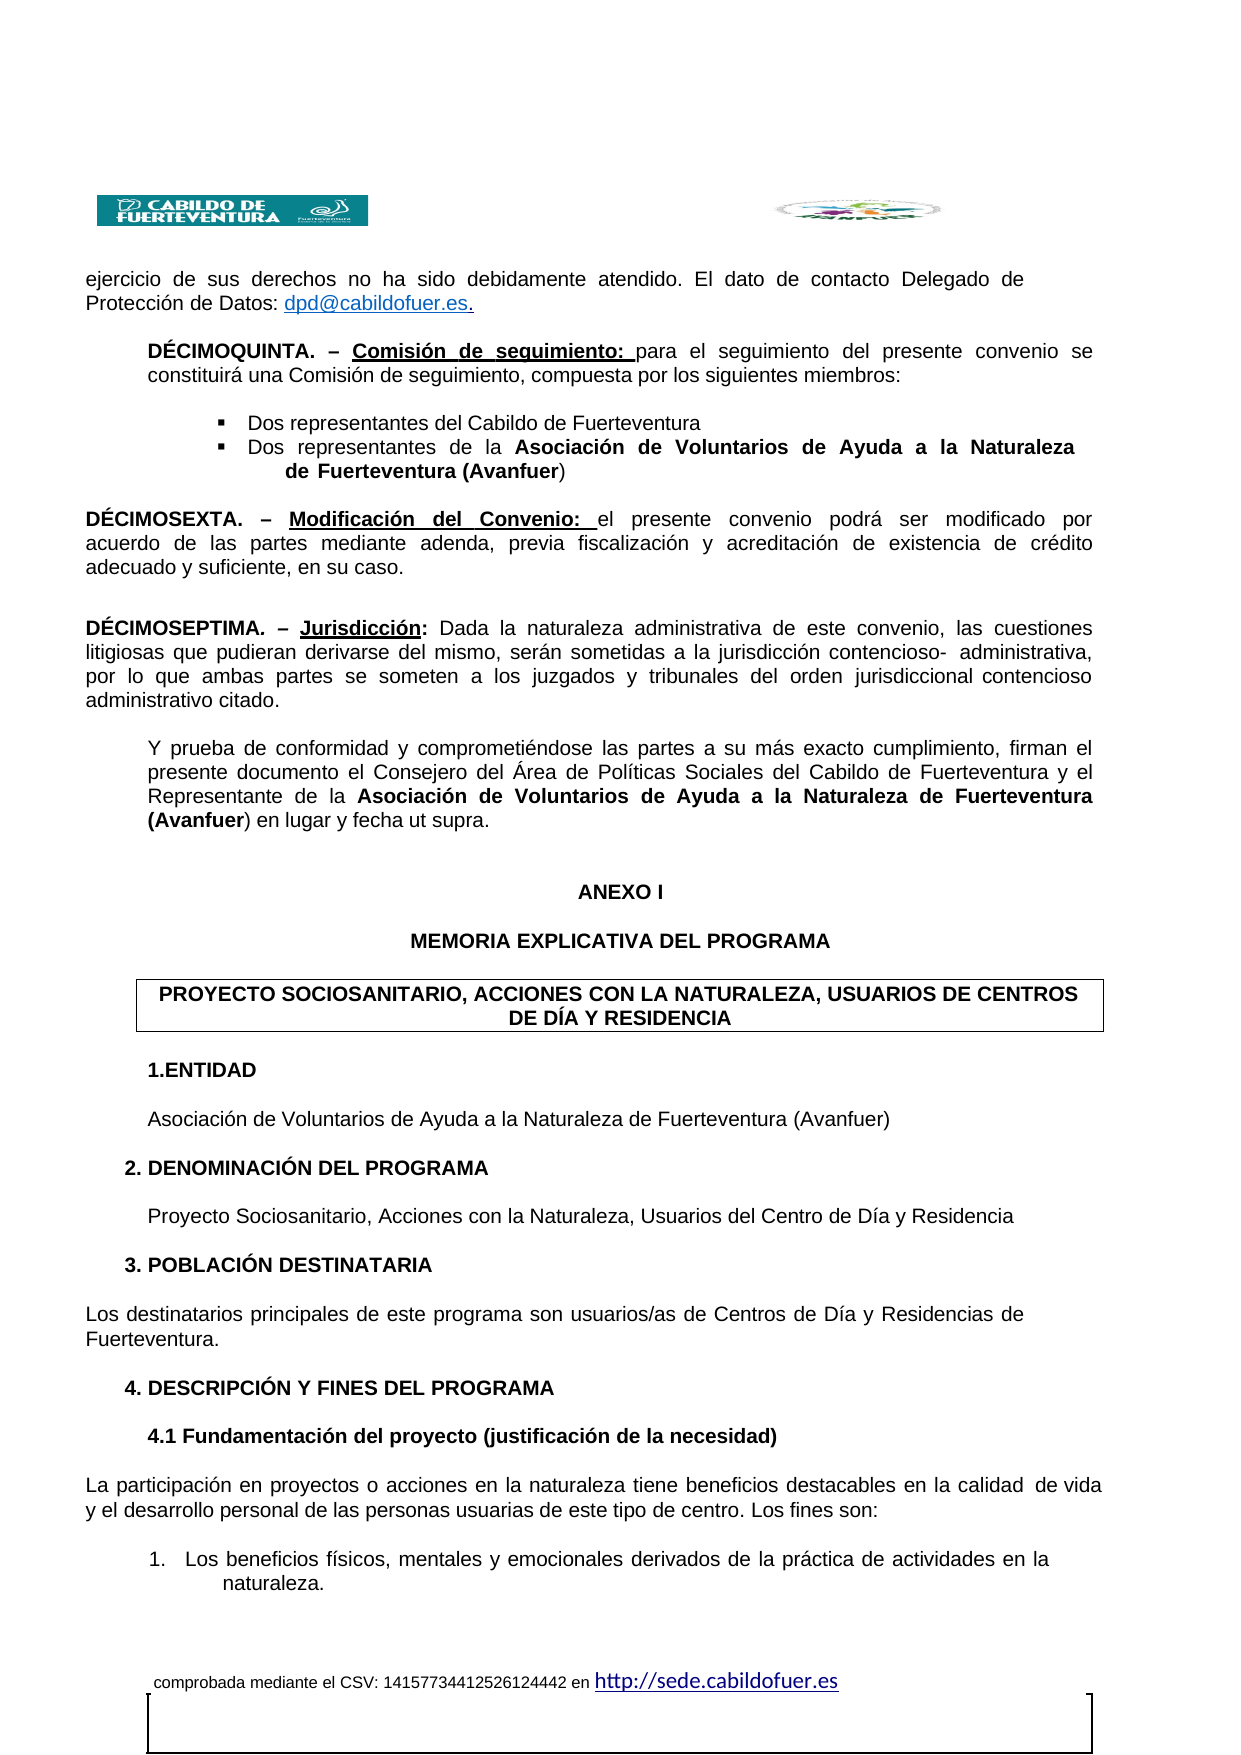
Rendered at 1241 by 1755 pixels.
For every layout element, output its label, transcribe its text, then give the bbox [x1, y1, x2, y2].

text DÉCIMOSEXTA. – Modificación del Convenio: el presente convenio podrá ser modificado por acuerdo de las partes mediante adenda, previa fiscalización y acreditación de existencia de crédito adecuado y suficiente, en su caso. [85, 507, 1093, 579]
text La participación en proyectos o acciones en la naturaleza tiene beneficios destacables en la calidad de vida y el desarrollo personal de las personas usuarias de este tipo de centro. Los fines son: [85, 1473, 1106, 1521]
text Y prueba de conformidad y comprometiéndose las partes a su más exacto cumplimiento, firman el presente documento el Consejero del Área de Políticas Sociales del Cabildo de Fuerteventura y el Representante de la Asociación de Voluntarios de Ayuda a la Naturaleza de Fuerteventura (Avanfuer) en lugar y fecha ut supra. [147, 736, 1093, 832]
list Los beneficios físicos, mentales y emocionales derivados de la práctica de actividades en la naturaleza. [149, 1546, 1093, 1594]
text 4.1 Fundamentación del proyecto (justificación de la necesidad) [147, 1424, 1116, 1448]
text Proyecto Sociosanitario, Acciones con la Naturaleza, Usuarios del Centro de Día y Residencia [147, 1204, 1116, 1228]
list Dos representantes del Cabildo de Fuerteventura [216, 411, 1116, 434]
list Dos representantes de la Asociación de Voluntarios de Ayuda a la Naturaleza de Fuerteventura (Avanfuer) [216, 434, 1093, 483]
picture [97, 195, 369, 226]
subtitle ANEXO I [408, 880, 832, 904]
text ejercicio de sus derechos no ha sido debidamente atendido. El dato de contacto Delegado de Protección de Datos: dpd@cabildofuer.es. [85, 267, 1106, 315]
text DÉCIMOQUINTA. – Comisión de seguimiento: para el seguimiento del presente convenio se constituirá una Comisión de seguimiento, compuesta por los siguientes miembros: [147, 338, 1093, 387]
list DESCRIPCIÓN Y FINES DEL PROGRAMA [124, 1375, 1116, 1399]
picture [666, 195, 1047, 226]
list POBLACIÓN DESTINATARIA [124, 1253, 1116, 1277]
text 1.ENTIDAD [147, 1057, 1116, 1081]
text Los destinatarios principales de este programa son usuarios/as de Centros de Día y Residencias de Fuerteventura. [85, 1302, 1106, 1350]
text Asociación de Voluntarios de Ayuda a la Naturaleza de Fuerteventura (Avanfuer) [147, 1106, 1116, 1130]
text DÉCIMOSEPTIMA. – Jurisdicción: Dada la naturaleza administrativa de este convenio, las cuestiones litigiosas que pudieran derivarse del mismo, serán sometidas a la jurisdicción contencioso- administrativa, por lo que ambas partes se someten a los juzgados y tribunales del orden jurisdiccional contencioso administrativo citado. [85, 615, 1093, 712]
text PROYECTO SOCIOSANITARIO, ACCIONES CON LA NATURALEZA, USUARIOS DE CENTROS DE DÍA Y RESIDENCIA [159, 982, 1082, 1030]
text MEMORIA EXPLICATIVA DEL PROGRAMA [408, 929, 832, 953]
list DENOMINACIÓN DEL PROGRAMA [124, 1155, 1116, 1179]
